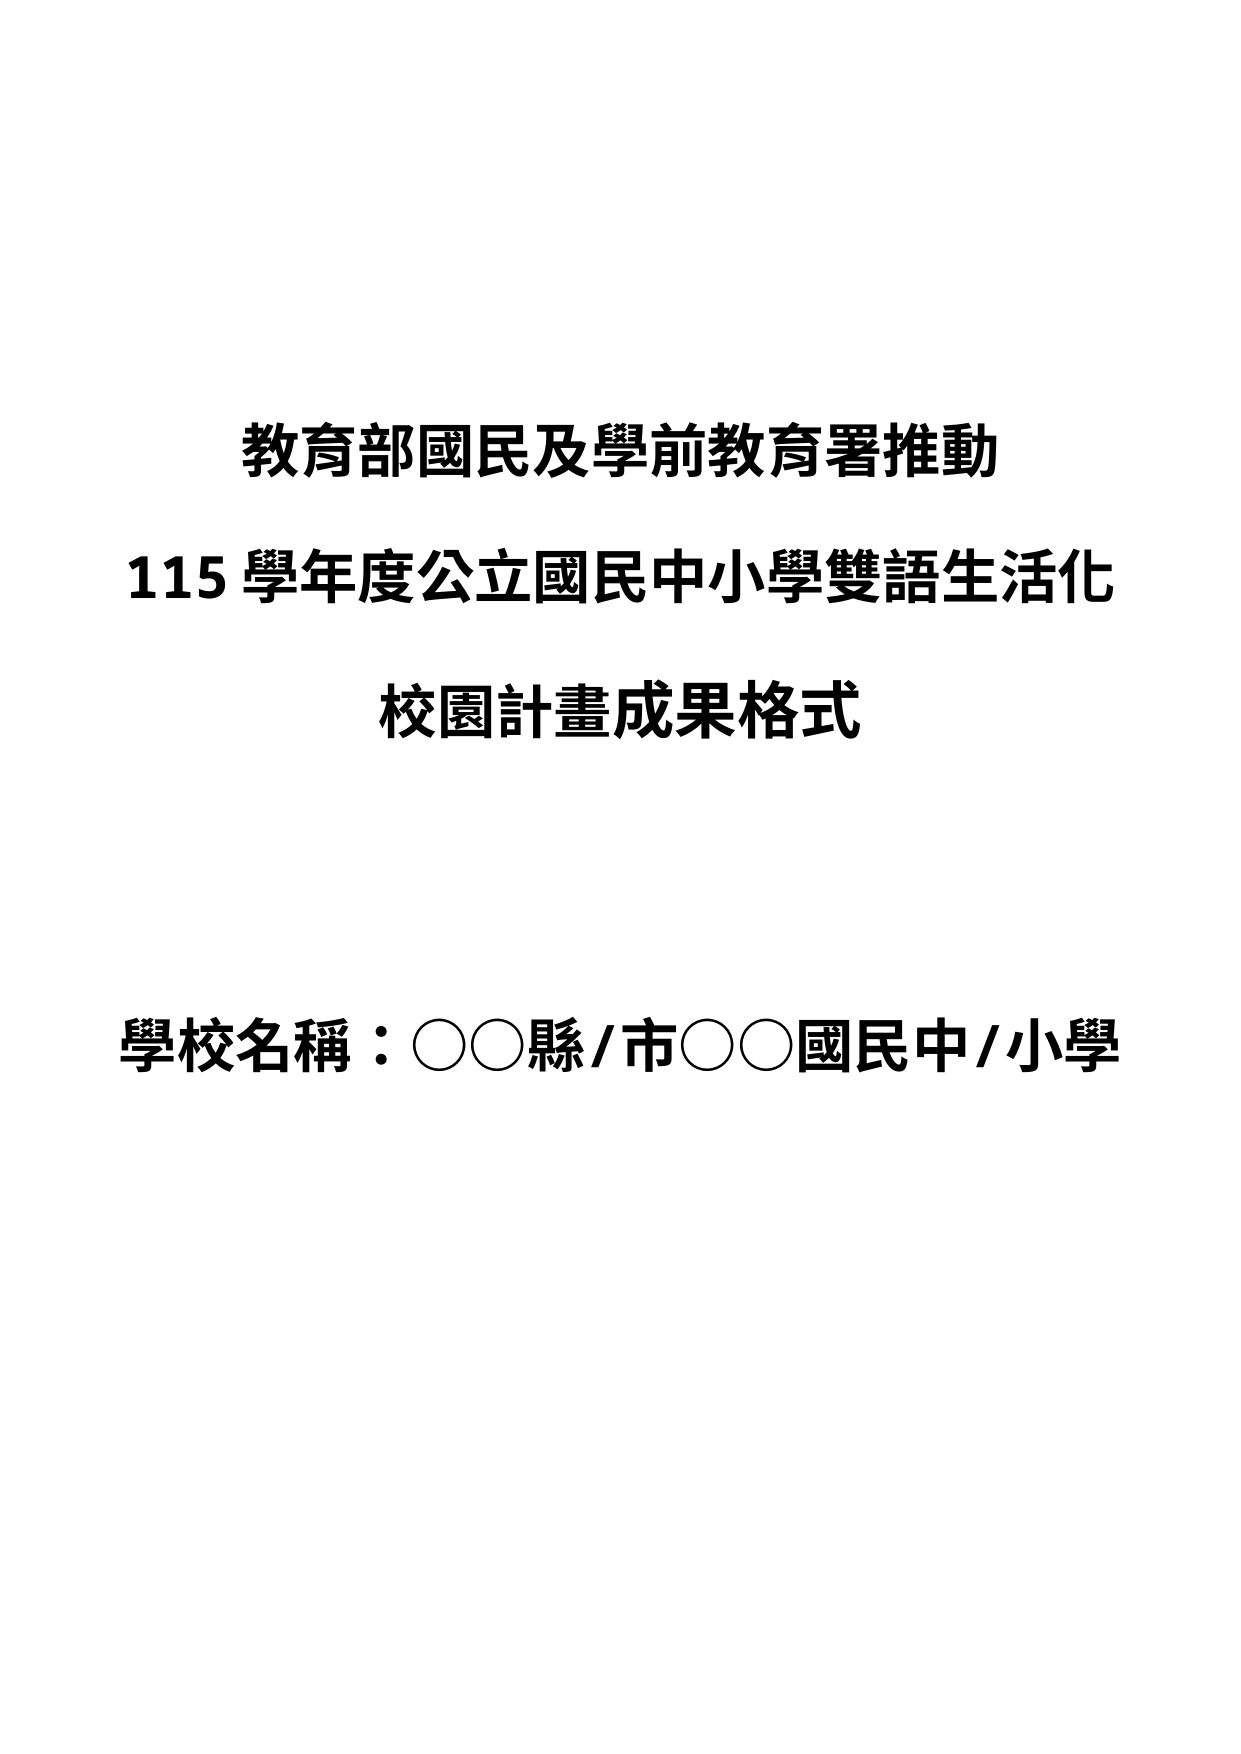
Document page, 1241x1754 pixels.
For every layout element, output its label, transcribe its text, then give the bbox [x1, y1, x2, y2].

text 115學年度公立國民中小學雙語生活化校園計畫成果格式 [118, 531, 1122, 751]
text 學校名稱：○○縣/市○○國民中/小學 [118, 999, 1122, 1084]
text 教育部國民及學前教育署推動 [118, 404, 1122, 489]
